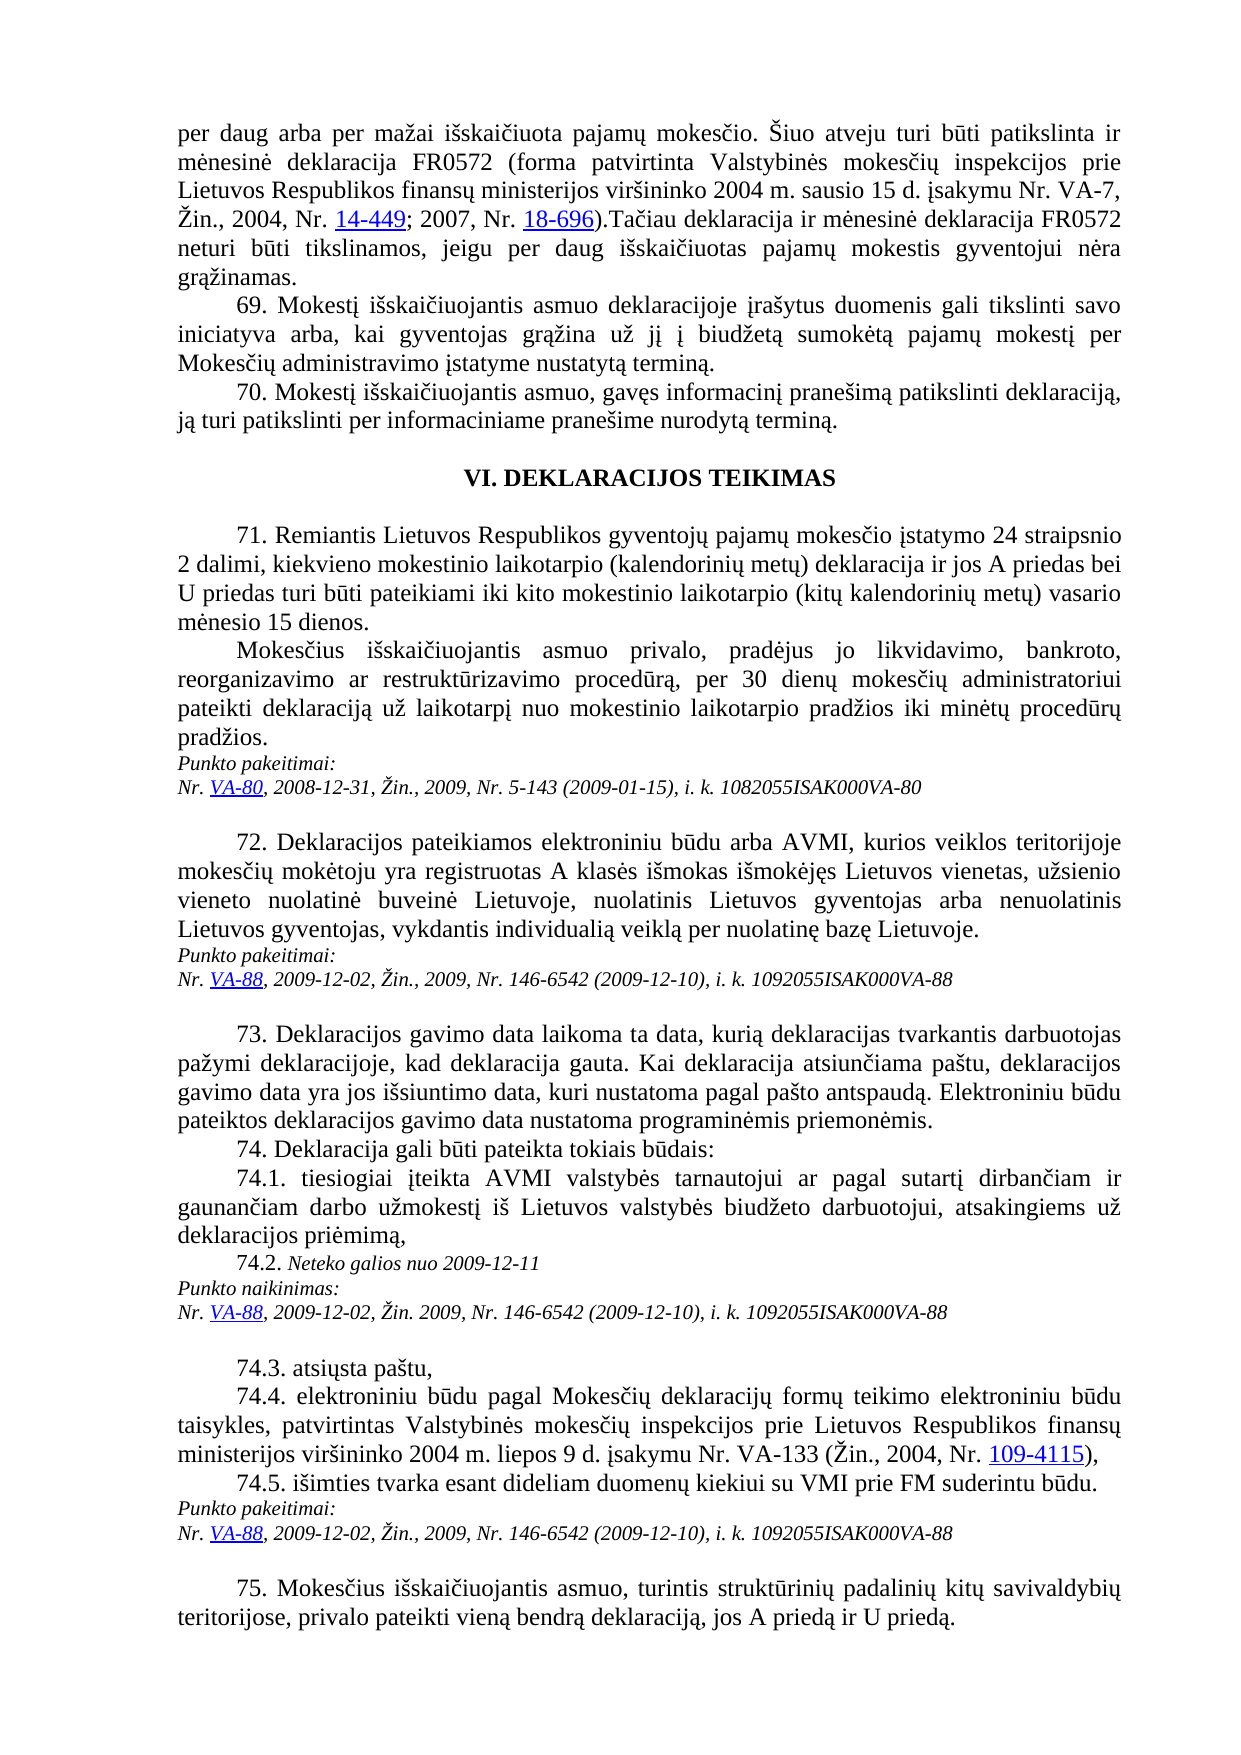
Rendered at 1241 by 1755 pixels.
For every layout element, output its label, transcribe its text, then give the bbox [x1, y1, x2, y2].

text 74.4. elektroniniu būdu pagal Mokesčių deklaracijų formų teikimo elektroniniu būdu taisykles, patvirtintas Valstybinės mokesčių inspekcijos prie Lietuvos Respublikos finansų ministerijos viršininko 2004 m. liepos 9 d. įsakymu Nr. VA-133 (Žin., 2004, Nr. 109-4115), [177, 1381, 1122, 1468]
text 74. Deklaracija gali būti pateikta tokiais būdais: [177, 1134, 1122, 1163]
text Mokesčius išskaičiuojantis asmuo privalo, pradėjus jo likvidavimo, bankroto, reorganizavimo ar restruktūrizavimo procedūrą, per 30 dienų mokesčių administratoriui pateikti deklaraciją už laikotarpį nuo mokestinio laikotarpio pradžios iki minėtų procedūrų pradžios. [177, 636, 1122, 751]
text per daug arba per mažai išskaičiuota pajamų mokesčio. Šiuo atveju turi būti patikslinta ir mėnesinė deklaracija FR0572 (forma patvirtinta Valstybinės mokesčių inspekcijos prie Lietuvos Respublikos finansų ministerijos viršininko 2004 m. sausio 15 d. įsakymu Nr. VA-7, Žin., 2004, Nr. 14-449; 2007, Nr. 18-696).Tačiau deklaracija ir mėnesinė deklaracija FR0572 neturi būti tikslinamos, jeigu per daug išskaičiuotas pajamų mokestis gyventojui nėra grąžinamas. [177, 118, 1122, 291]
text Punkto pakeitimai: [177, 942, 1122, 967]
text 71. Remiantis Lietuvos Respublikos gyventojų pajamų mokesčio įstatymo 24 straipsnio 2 dalimi, kiekvieno mokestinio laikotarpio (kalendorinių metų) deklaracija ir jos A priedas bei U priedas turi būti pateikiami iki kito mokestinio laikotarpio (kitų kalendorinių metų) vasario mėnesio 15 dienos. [177, 521, 1122, 636]
text 75. Mokesčius išskaičiuojantis asmuo, turintis struktūrinių padalinių kitų savivaldybių teritorijose, privalo pateikti vieną bendrą deklaraciją, jos A priedą ir U priedą. [177, 1573, 1122, 1631]
text 70. Mokestį išskaičiuojantis asmuo, gavęs informacinį pranešimą patikslinti deklaraciją, ją turi patikslinti per informaciniame pranešime nurodytą terminą. [177, 377, 1122, 434]
text 74.1. tiesiogiai įteikta AVMI valstybės tarnautojui ar pagal sutartį dirbančiam ir gaunančiam darbo užmokestį iš Lietuvos valstybės biudžeto darbuotojui, atsakingiems už deklaracijos priėmimą, [177, 1163, 1122, 1249]
text Nr. VA-88, 2009-12-02, Žin., 2009, Nr. 146-6542 (2009-12-10), i. k. 1092055ISAK000VA-88 [177, 967, 1122, 991]
text 74.3. atsiųsta paštu, [177, 1353, 1122, 1381]
text 69. Mokestį išskaičiuojantis asmuo deklaracijoje įrašytus duomenis gali tikslinti savo iniciatyva arba, kai gyventojas grąžina už jį į biudžetą sumokėtą pajamų mokestį per Mokesčių administravimo įstatyme nustatytą terminą. [177, 291, 1122, 377]
text Punkto naikinimas: [177, 1276, 1122, 1300]
text Nr. VA-88, 2009-12-02, Žin., 2009, Nr. 146-6542 (2009-12-10), i. k. 1092055ISAK000VA-88 [177, 1520, 1122, 1544]
text 74.2. Neteko galios nuo 2009-12-11 [177, 1249, 1122, 1276]
text 72. Deklaracijos pateikiamos elektroniniu būdu arba AVMI, kurios veiklos teritorijoje mokesčių mokėtoju yra registruotas A klasės išmokas išmokėjęs Lietuvos vienetas, užsienio vieneto nuolatinė buveinė Lietuvoje, nuolatinis Lietuvos gyventojas arba nenuolatinis Lietuvos gyventojas, vykdantis individualią veiklą per nuolatinę bazę Lietuvoje. [177, 827, 1122, 942]
text Nr. VA-80, 2008-12-31, Žin., 2009, Nr. 5-143 (2009-01-15), i. k. 1082055ISAK000VA-80 [177, 775, 1122, 799]
text Nr. VA-88, 2009-12-02, Žin. 2009, Nr. 146-6542 (2009-12-10), i. k. 1092055ISAK000VA-88 [177, 1300, 1122, 1324]
text Punkto pakeitimai: [177, 751, 1122, 775]
text Punkto pakeitimai: [177, 1496, 1122, 1520]
text VI. DEKLARACIJOS TEIKIMAS [177, 463, 1122, 492]
text 73. Deklaracijos gavimo data laikoma ta data, kurią deklaracijas tvarkantis darbuotojas pažymi deklaracijoje, kad deklaracija gauta. Kai deklaracija atsiunčiama paštu, deklaracijos gavimo data yra jos išsiuntimo data, kuri nustatoma pagal pašto antspaudą. Elektroniniu būdu pateiktos deklaracijos gavimo data nustatoma programinėmis priemonėmis. [177, 1019, 1122, 1134]
text 74.5. išimties tvarka esant dideliam duomenų kiekiui su VMI prie FM suderintu būdu. [177, 1468, 1122, 1496]
